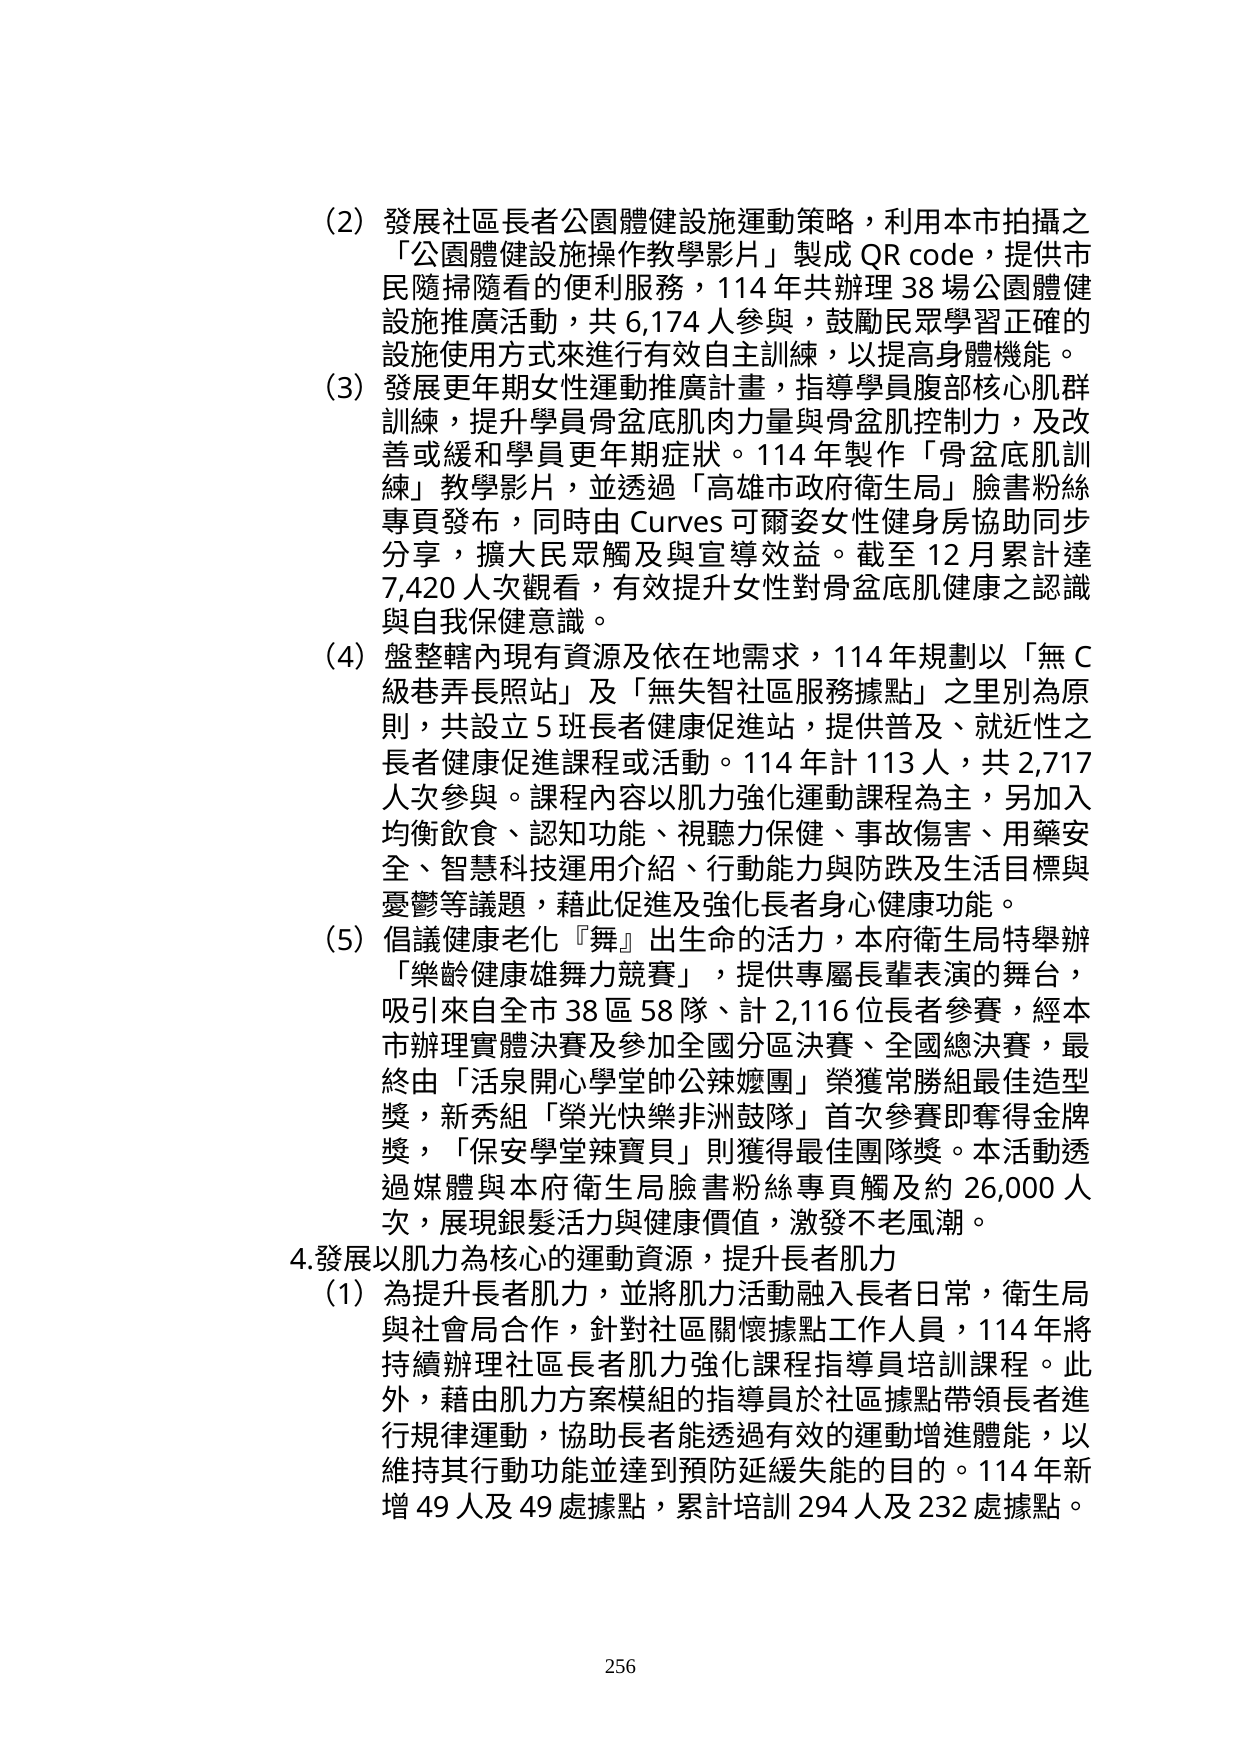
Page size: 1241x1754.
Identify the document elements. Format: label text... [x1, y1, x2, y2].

text 4.發展以肌力為核心的運動資源，提升長者肌力 [289, 1241, 1092, 1276]
text （5）倡議健康老化『舞』出生命的活力，本府衛生局特舉辦「樂齡健康雄舞力競賽」，提供專屬長輩表演的舞台，吸引來自全市38區58隊、計2,116位長者參賽，經本市辦理實體決賽及參加全國分區決賽、全國總決賽，最終由「活泉開心學堂帥公辣嬤團」榮獲常勝組最佳造型獎，新秀組「榮光快樂非洲鼓隊」首次參賽即奪得金牌獎，「保安學堂辣寶貝」則獲得最佳團隊獎。本活動透過媒體與本府衛生局臉書粉絲專頁觸及約26,000人次，展現銀髮活力與健康價值，激發不老風潮。 [307, 922, 1092, 1241]
text （2）發展社區長者公園體健設施運動策略，利用本市拍攝之「公園體健設施操作教學影片」製成QR code，提供市民隨掃隨看的便利服務，114年共辦理38場公園體健設施推廣活動，共6,174人參與，鼓勵民眾學習正確的設施使用方式來進行有效自主訓練，以提高身體機能。 [307, 205, 1092, 372]
text （4）盤整轄內現有資源及依在地需求，114年規劃以「無C級巷弄長照站」及「無失智社區服務據點」之里別為原則，共設立5班長者健康促進站，提供普及、就近性之長者健康促進課程或活動。114年計113人，共2,717人次參與。課程內容以肌力強化運動課程為主，另加入均衡飲食、認知功能、視聽力保健、事故傷害、用藥安全、智慧科技運用介紹、行動能力與防跌及生活目標與憂鬱等議題，藉此促進及強化長者身心健康功能。 [307, 639, 1092, 922]
text （3）發展更年期女性運動推廣計畫，指導學員腹部核心肌群訓練，提升學員骨盆底肌肉力量與骨盆肌控制力，及改善或緩和學員更年期症狀。114年製作「骨盆底肌訓練」教學影片，並透過「高雄市政府衛生局」臉書粉絲專頁發布，同時由Curves可爾姿女性健身房協助同步分享，擴大民眾觸及與宣導效益。截至12月累計達7,420人次觀看，有效提升女性對骨盆底肌健康之認識與自我保健意識。 [307, 372, 1092, 639]
text （1）為提升長者肌力，並將肌力活動融入長者日常，衛生局與社會局合作，針對社區關懷據點工作人員，114年將持續辦理社區長者肌力強化課程指導員培訓課程。此外，藉由肌力方案模組的指導員於社區據點帶領長者進行規律運動，協助長者能透過有效的運動增進體能，以維持其行動功能並達到預防延緩失能的目的。114年新增49人及49處據點，累計培訓294人及232處據點。 [307, 1276, 1092, 1524]
